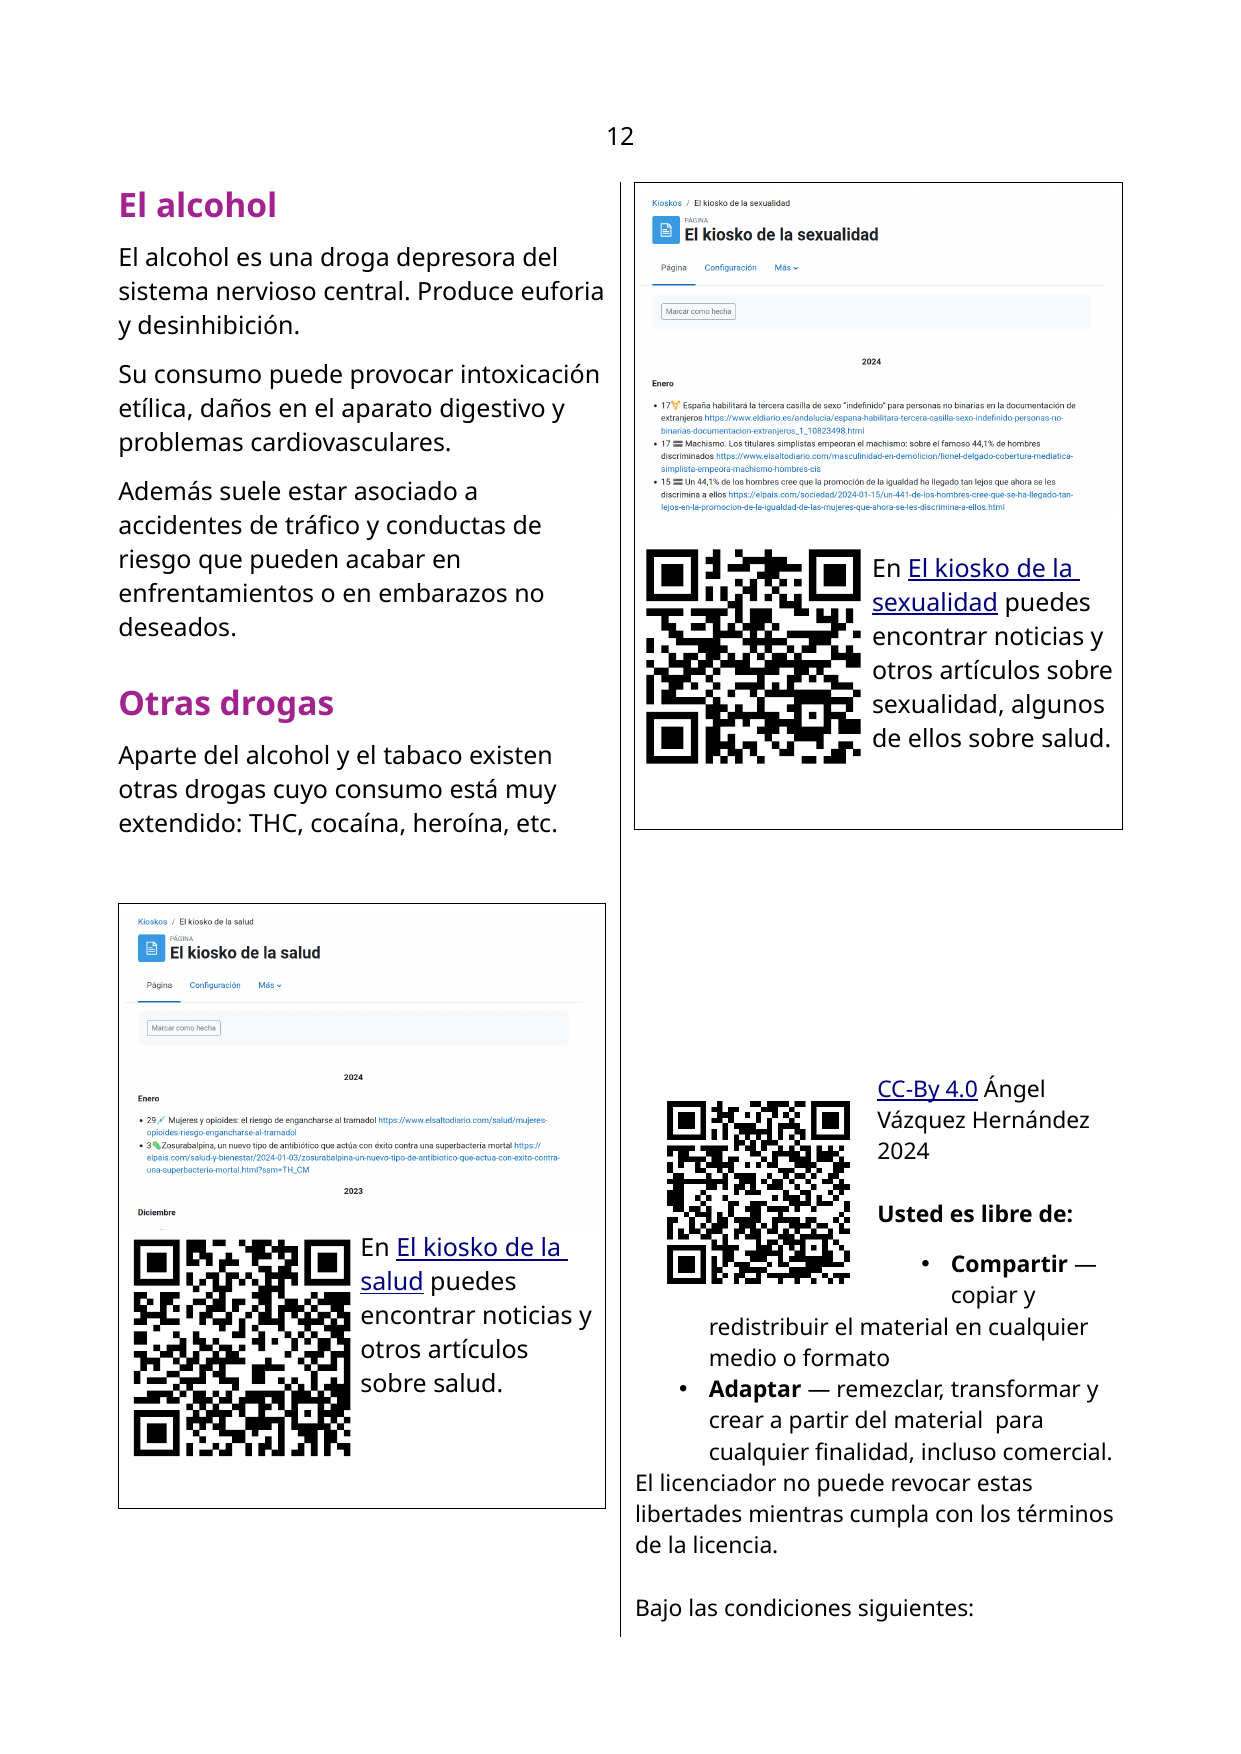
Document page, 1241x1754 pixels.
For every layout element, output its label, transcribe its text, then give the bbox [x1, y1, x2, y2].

list Adaptar — remezclar, transformar y crear a partir del material para cualquier finalidad, incluso comercial. [679, 1373, 1122, 1467]
picture [640, 1074, 877, 1311]
picture [640, 188, 1117, 517]
text Aparte del alcohol y el tabaco existen otras drogas cuyo consumo está muy extendido: THC, cocaína, heroína, etc. [118, 737, 605, 839]
text Su consumo puede provocar intoxicación etílica, daños en el aparato digestivo y problemas cardiovasculares. [118, 357, 605, 459]
list Compartir — copiar y redistribuir el material en cualquier medio o formato [679, 1248, 1122, 1373]
subtitle El alcohol [118, 182, 605, 227]
text El alcohol es una droga depresora del sistema nervioso central. Produce euforia y desinhibición. [118, 240, 605, 342]
subtitle Otras drogas [118, 679, 605, 725]
table_header En El kiosko de la salud puedes encontrar noticias y otros artículos sobre salud. [119, 904, 605, 1508]
text CC-By 4.0 Ángel Vázquez Hernández 2024 [635, 1073, 1122, 1166]
text Usted es libre de: [877, 1198, 1122, 1229]
text Bajo las condiciones siguientes: [635, 1592, 1122, 1623]
picture [123, 909, 600, 1230]
text Además suele estar asociado a accidentes de tráfico y conductas de riesgo que pueden acabar en enfrentamientos o en embarazos no deseados. [118, 473, 605, 644]
table_header En El kiosko de la sexualidad puedes encontrar noticias y otros artículos sobre sexualidad, algunos de ellos sobre salud. [635, 183, 1122, 828]
text El licenciador no puede revocar estas libertades mientras cumpla con los términos de la licencia. [635, 1467, 1122, 1561]
